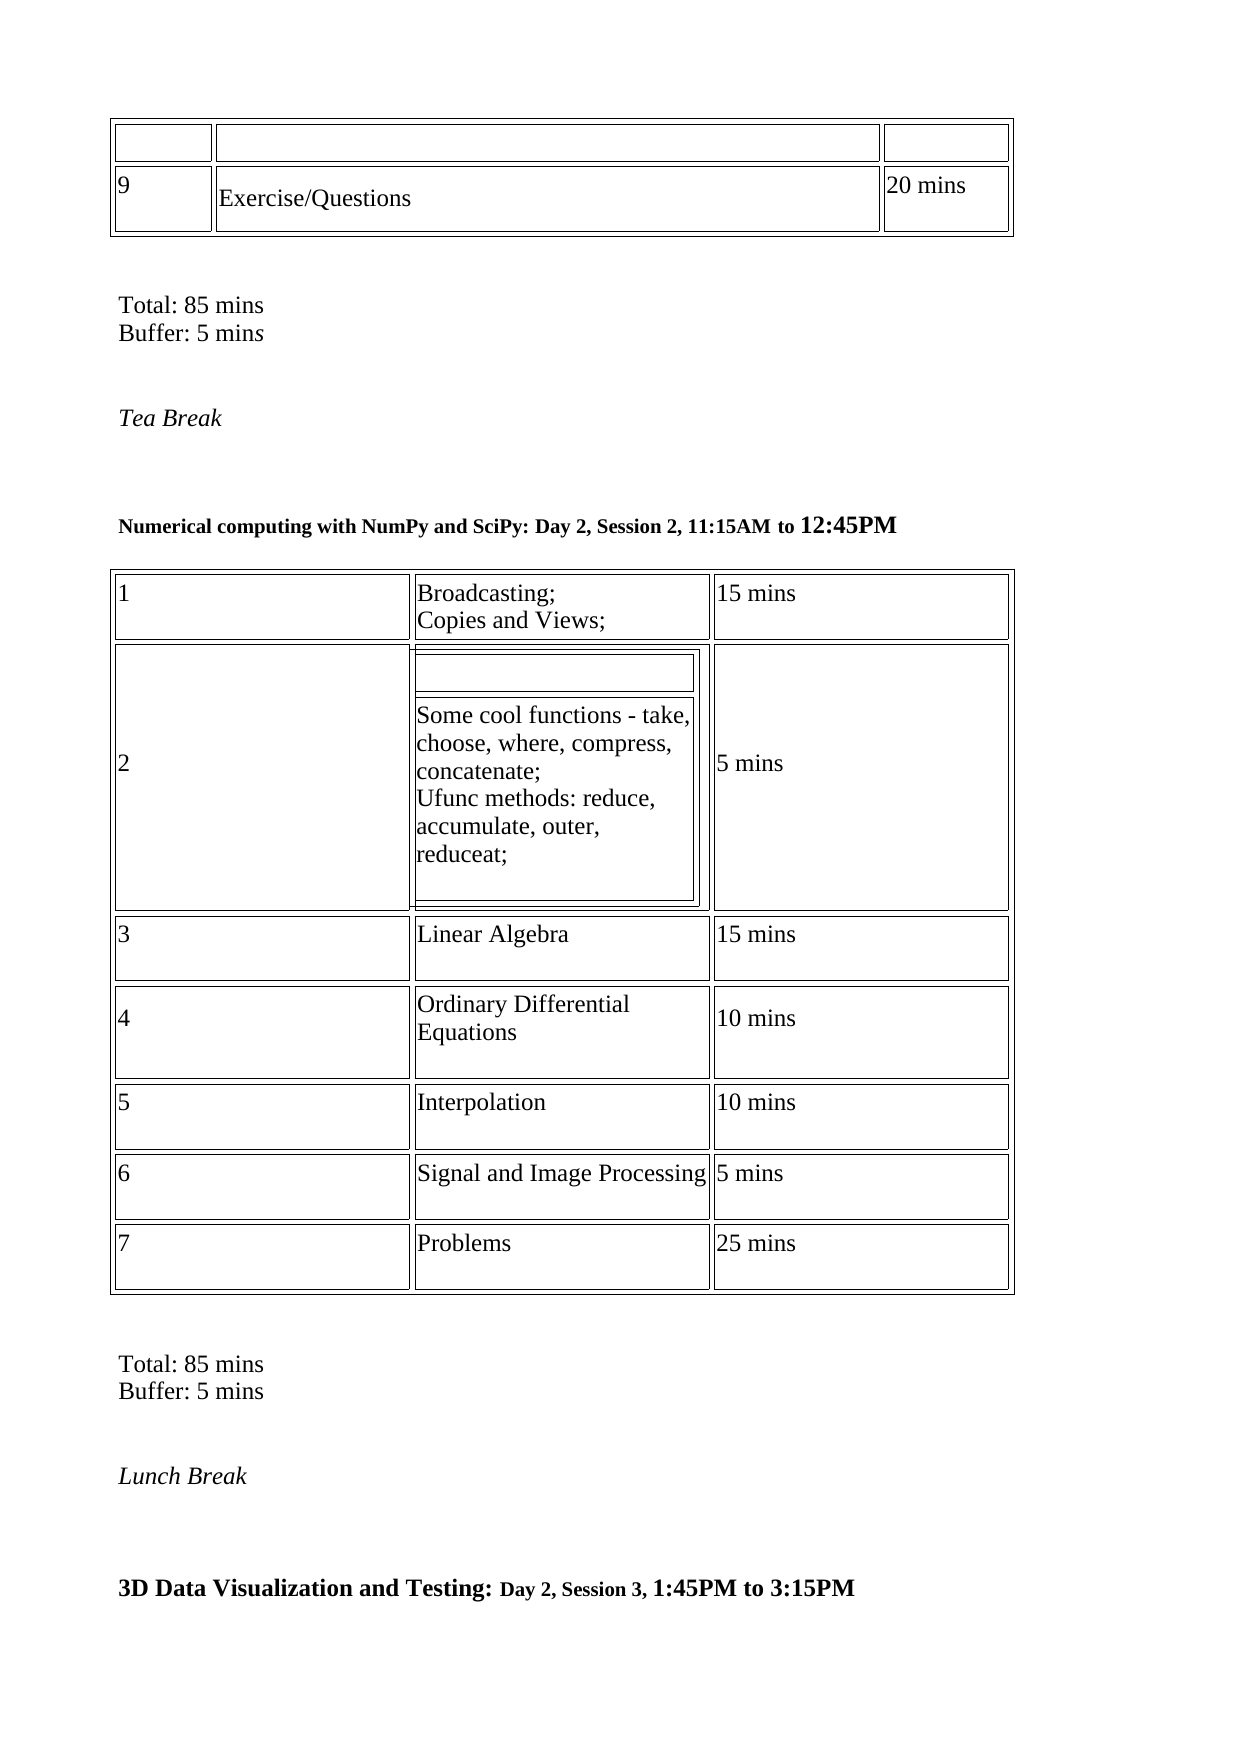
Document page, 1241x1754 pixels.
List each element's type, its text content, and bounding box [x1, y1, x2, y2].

text Numerical computing with NumPy and SciPy: Day 2, Session 2, 11:15AM to 12:45PM [118, 512, 1122, 539]
table_cell 7 [113, 1219, 412, 1289]
text Total: 85 mins Buffer: 5 mins [118, 1350, 1122, 1433]
table_header Broadcasting; Copies and Views; [412, 570, 712, 639]
table_cell [214, 119, 881, 161]
table_cell [412, 639, 712, 910]
table_cell Interpolation [412, 1078, 712, 1148]
table_cell [881, 119, 1011, 161]
table_cell [113, 119, 214, 161]
text Total: 85 mins Buffer: 5 mins [118, 292, 1122, 375]
table_cell 3 [113, 910, 412, 980]
table_cell Signal and Image Processing [412, 1149, 712, 1219]
table_cell Exercise/Questions [214, 161, 881, 231]
table_header [416, 655, 693, 691]
table_cell 6 [113, 1149, 412, 1219]
table_cell 5 mins [712, 639, 1011, 910]
table_cell Linear Algebra [412, 910, 712, 980]
table_cell Some cool functions - take, choose, where, compress, concatenate; Ufunc methods: reduce, accumulate, outer, reduceat; [416, 691, 696, 900]
table_cell 2 [113, 639, 412, 910]
table_header [416, 650, 696, 691]
table_cell Ordinary Differential Equations [412, 980, 712, 1078]
table_cell 5 mins [712, 1149, 1011, 1219]
table_cell Problems [412, 1219, 712, 1289]
table_cell 9 [113, 161, 214, 231]
table_cell [416, 645, 709, 910]
table_cell 4 [113, 980, 412, 1078]
table_cell 25 mins [712, 1219, 1011, 1289]
text 3D Data Visualization and Testing: Day 2, Session 3, 1:45PM to 3:15PM [118, 1574, 1122, 1602]
table_header 1 [113, 570, 412, 639]
table_cell 10 mins [712, 1078, 1011, 1148]
table_cell 10 mins [712, 980, 1011, 1078]
text Tea Break [118, 404, 1122, 482]
table_cell 5 [113, 1078, 412, 1148]
text Lunch Break [118, 1462, 1122, 1545]
table_header 15 mins [712, 570, 1011, 639]
table_cell 15 mins [712, 910, 1011, 980]
table_cell 20 mins [881, 161, 1011, 231]
